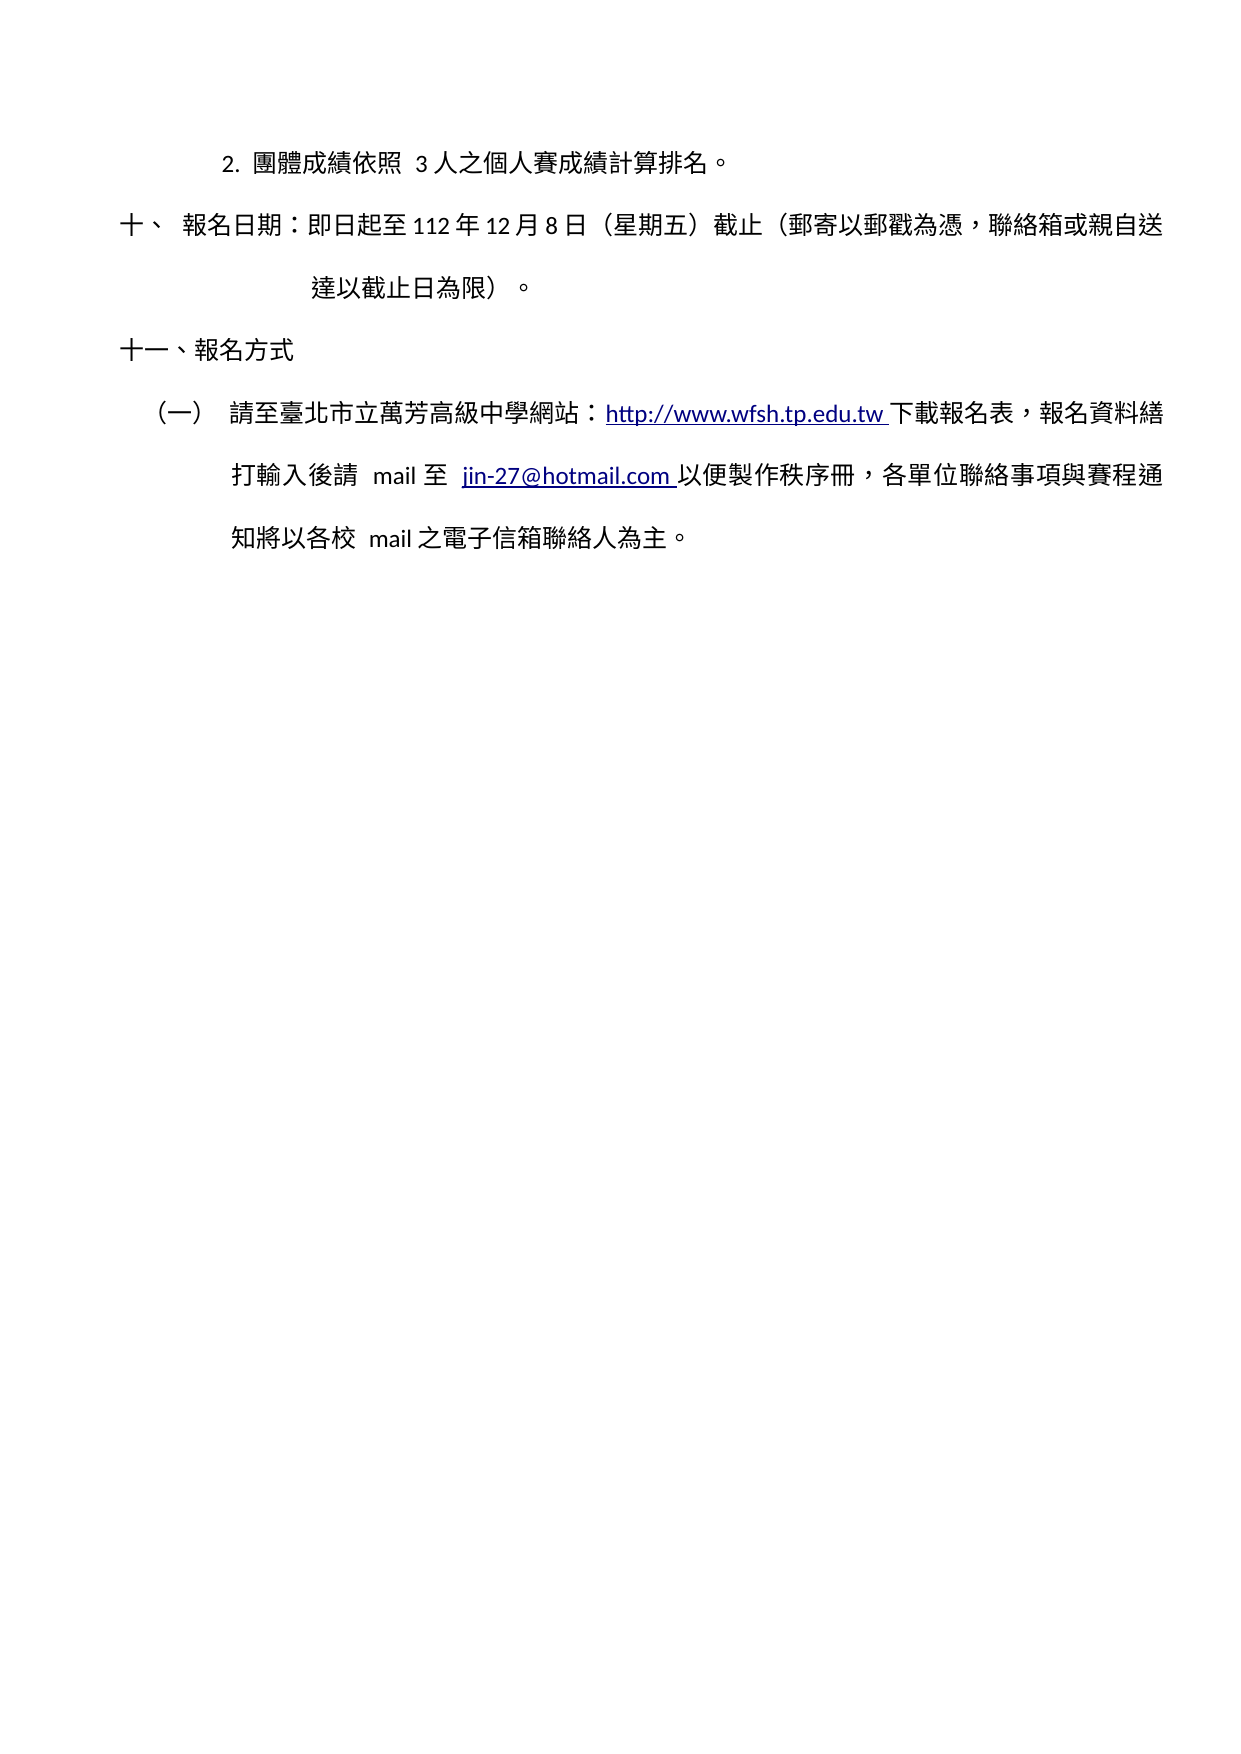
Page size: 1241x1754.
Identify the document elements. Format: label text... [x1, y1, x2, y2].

list 團體成績依照 3 人之個人賽成績計算排名。 [221, 119, 1165, 182]
text 達以截止日為限）。 [311, 244, 1165, 307]
text 十、 報名日期：即日起至112年12月8日（星期五）截止（郵寄以郵戳為憑，聯絡箱或親自送 [119, 182, 1165, 244]
text 十一、報名方式 [75, 307, 1165, 369]
text （一） 請至臺北市立萬芳高級中學網站：http://www.wfsh.tp.edu.tw 下載報名表，報名資料繕打輸入後請 mail 至 jin-27@hotmail.com 以便製作秩序冊，各單位聯絡事項與賽程通知將以各校 mail 之電子信箱聯絡人為主。 [142, 369, 1165, 557]
